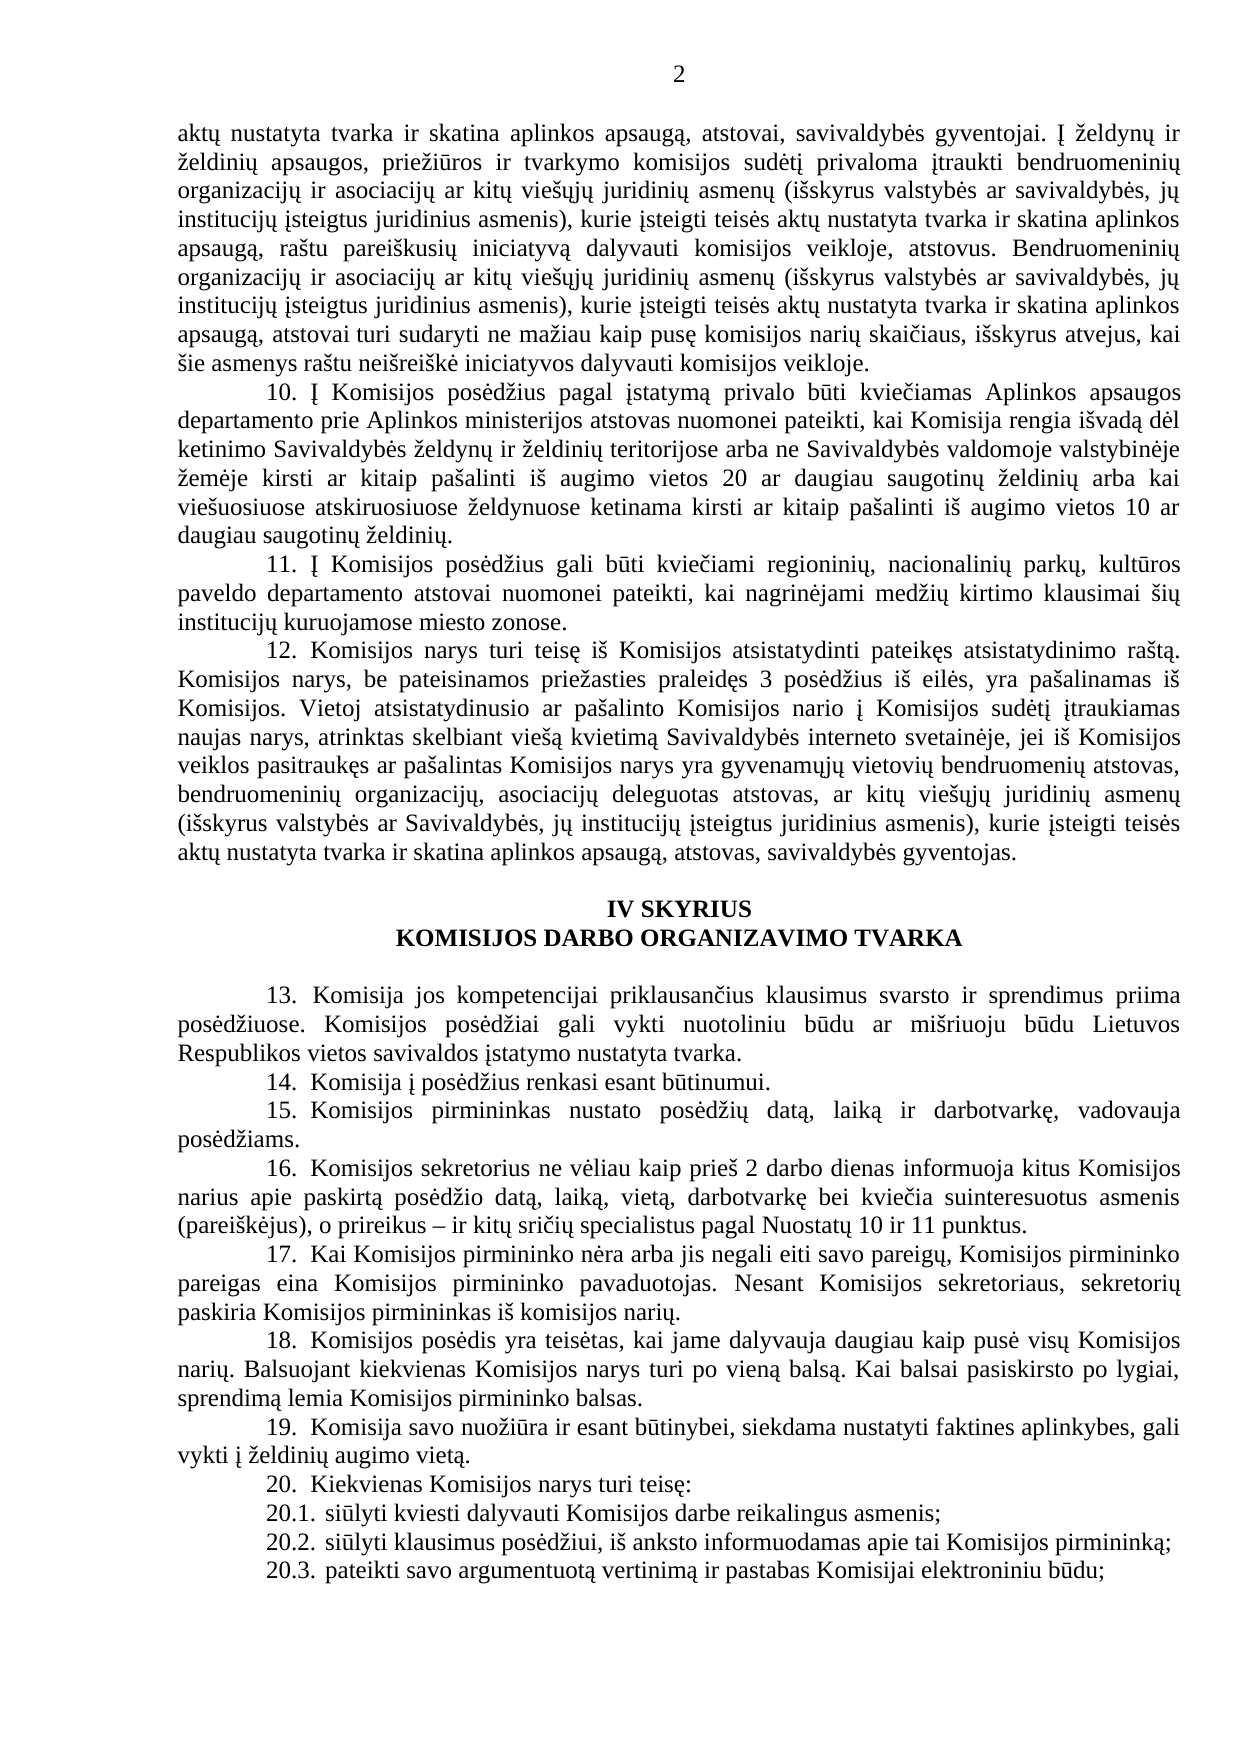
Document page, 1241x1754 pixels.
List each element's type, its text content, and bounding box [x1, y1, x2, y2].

text 17. Kai Komisijos pirmininko nėra arba jis negali eiti savo pareigų, Komisijos pirmininko pareigas eina Komisijos pirmininko pavaduotojas. Nesant Komisijos sekretoriaus, sekretorių paskiria Komisijos pirmininkas iš komisijos narių. [177, 1239, 1181, 1326]
text 12. Komisijos narys turi teisę iš Komisijos atsistatydinti pateikęs atsistatydinimo raštą. Komisijos narys, be pateisinamos priežasties praleidęs 3 posėdžius iš eilės, yra pašalinamas iš Komisijos. Vietoj atsistatydinusio ar pašalinto Komisijos nario į Komisijos sudėtį įtraukiamas naujas narys, atrinktas skelbiant viešą kvietimą Savivaldybės interneto svetainėje, jei iš Komisijos veiklos pasitraukęs ar pašalintas Komisijos narys yra gyvenamųjų vietovių bendruomenių atstovas, bendruomeninių organizacijų, asociacijų deleguotas atstovas, ar kitų viešųjų juridinių asmenų (išskyrus valstybės ar Savivaldybės, jų institucijų įsteigtus juridinius asmenis), kurie įsteigti teisės aktų nustatyta tvarka ir skatina aplinkos apsaugą, atstovas, savivaldybės gyventojas. [177, 636, 1181, 866]
text 20. Kiekvienas Komisijos narys turi teisę: [177, 1469, 1181, 1498]
subtitle IV SKYRIUS [177, 894, 1181, 923]
text 20.2. siūlyti klausimus posėdžiui, iš anksto informuodamas apie tai Komisijos pirmininką; [177, 1527, 1181, 1556]
text 19. Komisija savo nuožiūra ir esant būtinybei, siekdama nustatyti faktines aplinkybes, gali vykti į želdinių augimo vietą. [177, 1412, 1181, 1469]
text 20.1. siūlyti kviesti dalyvauti Komisijos darbe reikalingus asmenis; [177, 1498, 1181, 1527]
text KOMISIJOS DARBO ORGANIZAVIMO TVARKA [177, 923, 1181, 952]
text 10. Į Komisijos posėdžius pagal įstatymą privalo būti kviečiamas Aplinkos apsaugos departamento prie Aplinkos ministerijos atstovas nuomonei pateikti, kai Komisija rengia išvadą dėl ketinimo Savivaldybės želdynų ir želdinių teritorijose arba ne Savivaldybės valdomoje valstybinėje žemėje kirsti ar kitaip pašalinti iš augimo vietos 20 ar daugiau saugotinų želdinių arba kai viešuosiuose atskiruosiuose želdynuose ketinama kirsti ar kitaip pašalinti iš augimo vietos 10 ar daugiau saugotinų želdinių. [177, 377, 1181, 549]
text 15. Komisijos pirmininkas nustato posėdžių datą, laiką ir darbotvarkę, vadovauja posėdžiams. [177, 1096, 1181, 1153]
text aktų nustatyta tvarka ir skatina aplinkos apsaugą, atstovai, savivaldybės gyventojai. Į želdynų ir želdinių apsaugos, priežiūros ir tvarkymo komisijos sudėtį privaloma įtraukti bendruomeninių organizacijų ir asociacijų ar kitų viešųjų juridinių asmenų (išskyrus valstybės ar savivaldybės, jų institucijų įsteigtus juridinius asmenis), kurie įsteigti teisės aktų nustatyta tvarka ir skatina aplinkos apsaugą, raštu pareiškusių iniciatyvą dalyvauti komisijos veikloje, atstovus. Bendruomeninių organizacijų ir asociacijų ar kitų viešųjų juridinių asmenų (išskyrus valstybės ar savivaldybės, jų institucijų įsteigtus juridinius asmenis), kurie įsteigti teisės aktų nustatyta tvarka ir skatina aplinkos apsaugą, atstovai turi sudaryti ne mažiau kaip pusę komisijos narių skaičiaus, išskyrus atvejus, kai šie asmenys raštu neišreiškė iniciatyvos dalyvauti komisijos veikloje. [177, 118, 1181, 377]
text 11. Į Komisijos posėdžius gali būti kviečiami regioninių, nacionalinių parkų, kultūros paveldo departamento atstovai nuomonei pateikti, kai nagrinėjami medžių kirtimo klausimai šių institucijų kuruojamose miesto zonose. [177, 549, 1181, 636]
text 18. Komisijos posėdis yra teisėtas, kai jame dalyvauja daugiau kaip pusė visų Komisijos narių. Balsuojant kiekvienas Komisijos narys turi po vieną balsą. Kai balsai pasiskirsto po lygiai, sprendimą lemia Komisijos pirmininko balsas. [177, 1326, 1181, 1412]
text 13. Komisija jos kompetencijai priklausančius klausimus svarsto ir sprendimus priima posėdžiuose. Komisijos posėdžiai gali vykti nuotoliniu būdu ar mišriuoju būdu Lietuvos Respublikos vietos savivaldos įstatymo nustatyta tvarka. [177, 981, 1181, 1067]
text 14. Komisija į posėdžius renkasi esant būtinumui. [177, 1067, 1181, 1096]
text 20.3. pateikti savo argumentuotą vertinimą ir pastabas Komisijai elektroniniu būdu; [177, 1556, 1181, 1584]
text 16. Komisijos sekretorius ne vėliau kaip prieš 2 darbo dienas informuoja kitus Komisijos narius apie paskirtą posėdžio datą, laiką, vietą, darbotvarkę bei kviečia suinteresuotus asmenis (pareiškėjus), o prireikus – ir kitų sričių specialistus pagal Nuostatų 10 ir 11 punktus. [177, 1153, 1181, 1239]
